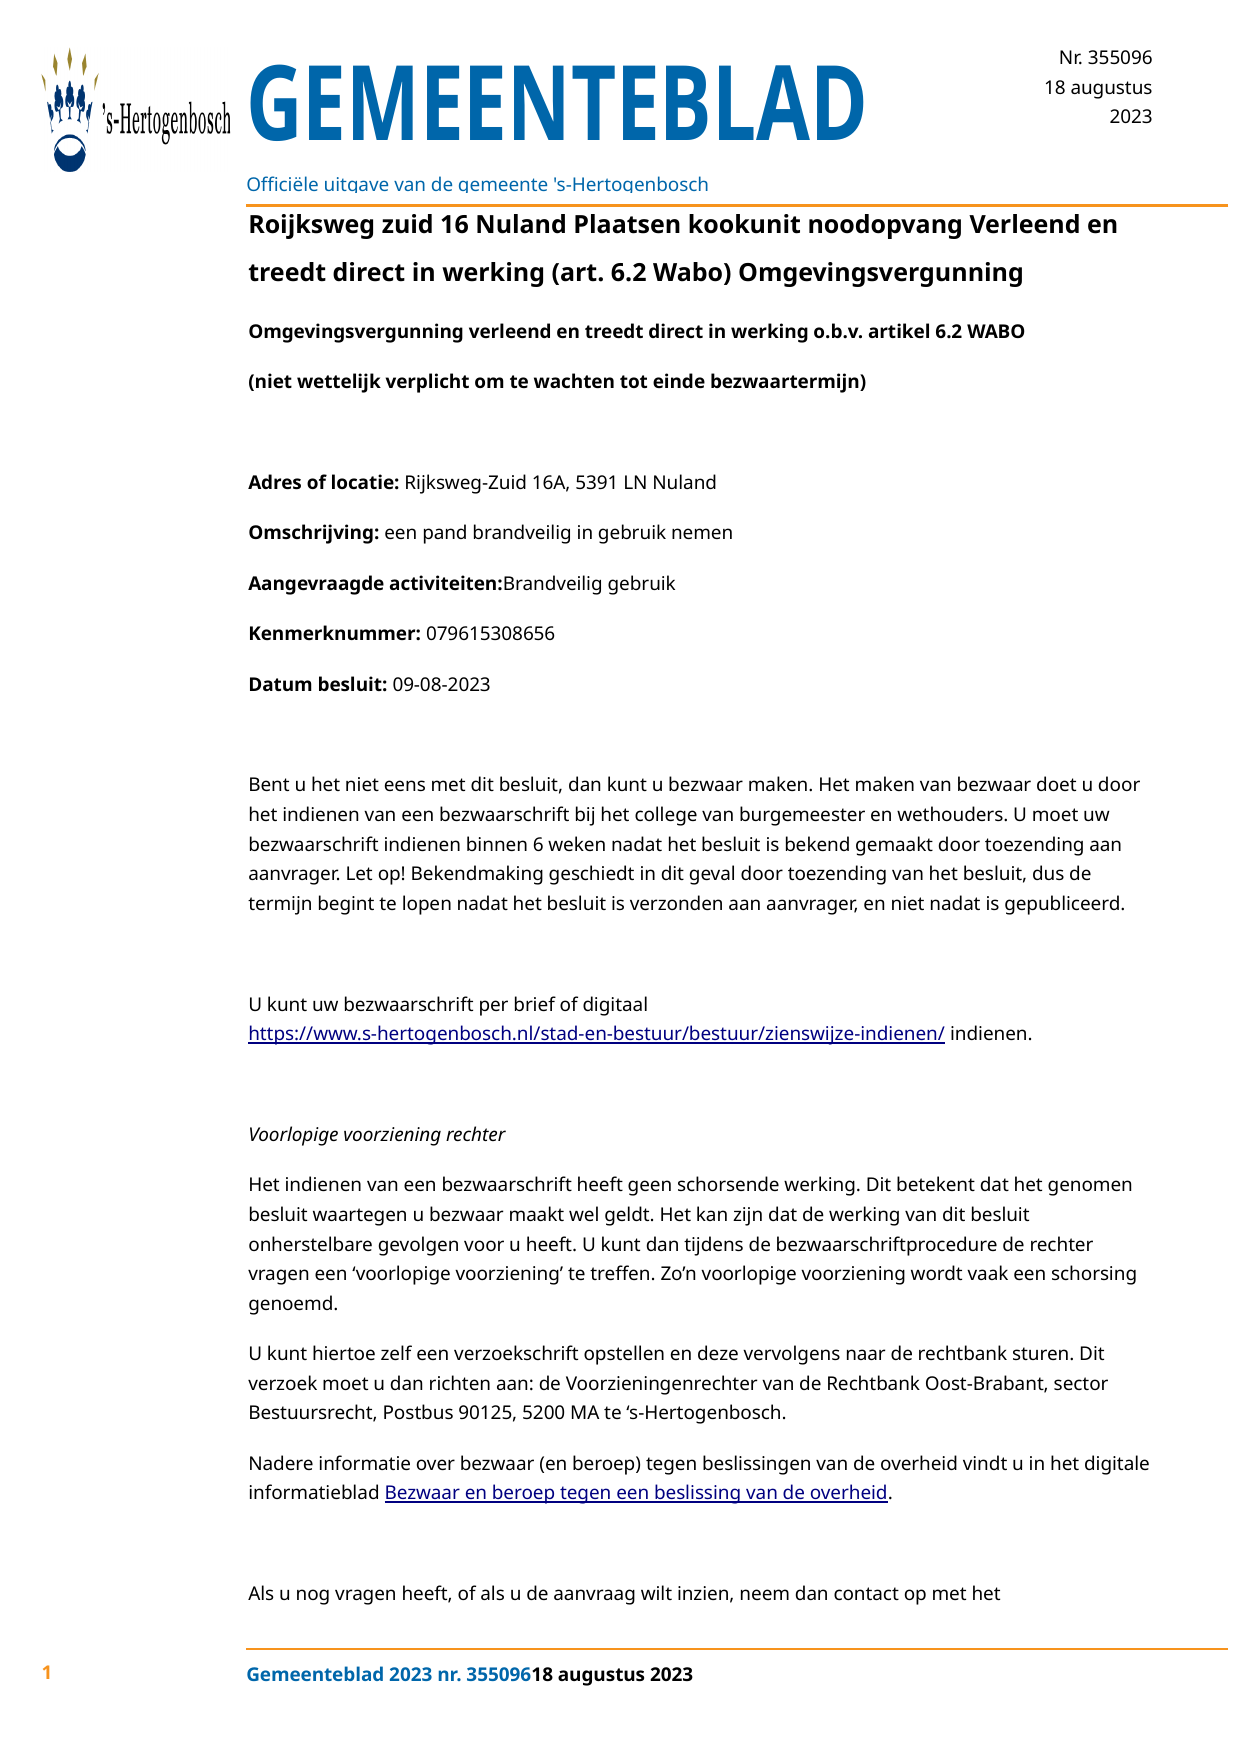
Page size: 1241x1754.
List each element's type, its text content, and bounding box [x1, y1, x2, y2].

text U kunt hiertoe zelf een verzoekschrift opstellen en deze vervolgens naar de rechtbank sturen. Dit verzoek moet u dan richten aan: de Voorzieningenrechter van de Rechtbank Oost-Brabant, sector Bestuursrecht, Postbus 90125, 5200 MA te ‘s-Hertogenbosch. [248, 1340, 1152, 1425]
text Kenmerknummer: 079615308656 [248, 620, 1152, 646]
text Omschrijving: een pand brandveilig in gebruik nemen [248, 519, 1152, 545]
text Datum besluit: 09-08-2023 [248, 671, 1152, 697]
text U kunt uw bezwaarschrift per brief of digitaal https://www.s-hertogenbosch.nl/stad-en-bestuur/bestuur/zienswijze-indienen/ indienen. [248, 991, 1152, 1046]
text (niet wettelijk verplicht om te wachten tot einde bezwaartermijn) [248, 368, 1152, 394]
text Adres of locatie: Rijksweg-Zuid 16A, 5391 LN Nuland [248, 469, 1152, 495]
picture [41, 47, 231, 172]
text Omgevingsvergunning verleend en treedt direct in werking o.b.v. artikel 6.2 WABO [248, 318, 1152, 344]
text Aangevraagde activiteiten:Brandveilig gebruik [248, 570, 1152, 596]
text Voorlopige voorziening rechter [248, 1121, 1152, 1147]
text Het indienen van een bezwaarschrift heeft geen schorsende werking. Dit betekent dat het genomen besluit waartegen u bezwaar maakt wel geldt. Het kan zijn dat de werking van dit besluit onherstelbare gevolgen voor u heeft. U kunt dan tijdens de bezwaarschriftprocedure de rechter vragen een ‘voorlopige voorziening’ te treffen. Zo’n voorlopige voorziening wordt vaak een schorsing genoemd. [248, 1172, 1152, 1316]
text Bent u het niet eens met dit besluit, dan kunt u bezwaar maken. Het maken van bezwaar doet u door het indienen van een bezwaarschrift bij het college van burgemeester en wethouders. U moet uw bezwaarschrift indienen binnen 6 weken nadat het besluit is bekend gemaakt door toezending aan aanvrager. Let op! Bekendmaking geschiedt in dit geval door toezending van het besluit, dus de termijn begint te lopen nadat het besluit is verzonden aan aanvrager, en niet nadat is gepubliceerd. [248, 772, 1152, 916]
text Nadere informatie over bezwaar (en beroep) tegen beslissingen van de overheid vindt u in het digitale informatieblad Bezwaar en beroep tegen een beslissing van de overheid. [248, 1450, 1152, 1505]
text Als u nog vragen heeft, of als u de aanvraag wilt inzien, neem dan contact op met het [248, 1580, 1152, 1606]
text Roijksweg zuid 16 Nuland Plaatsen kookunit noodopvang Verleend en treedt direct in werking (art. 6.2 Wabo) Omgevingsvergunning [248, 207, 1152, 288]
